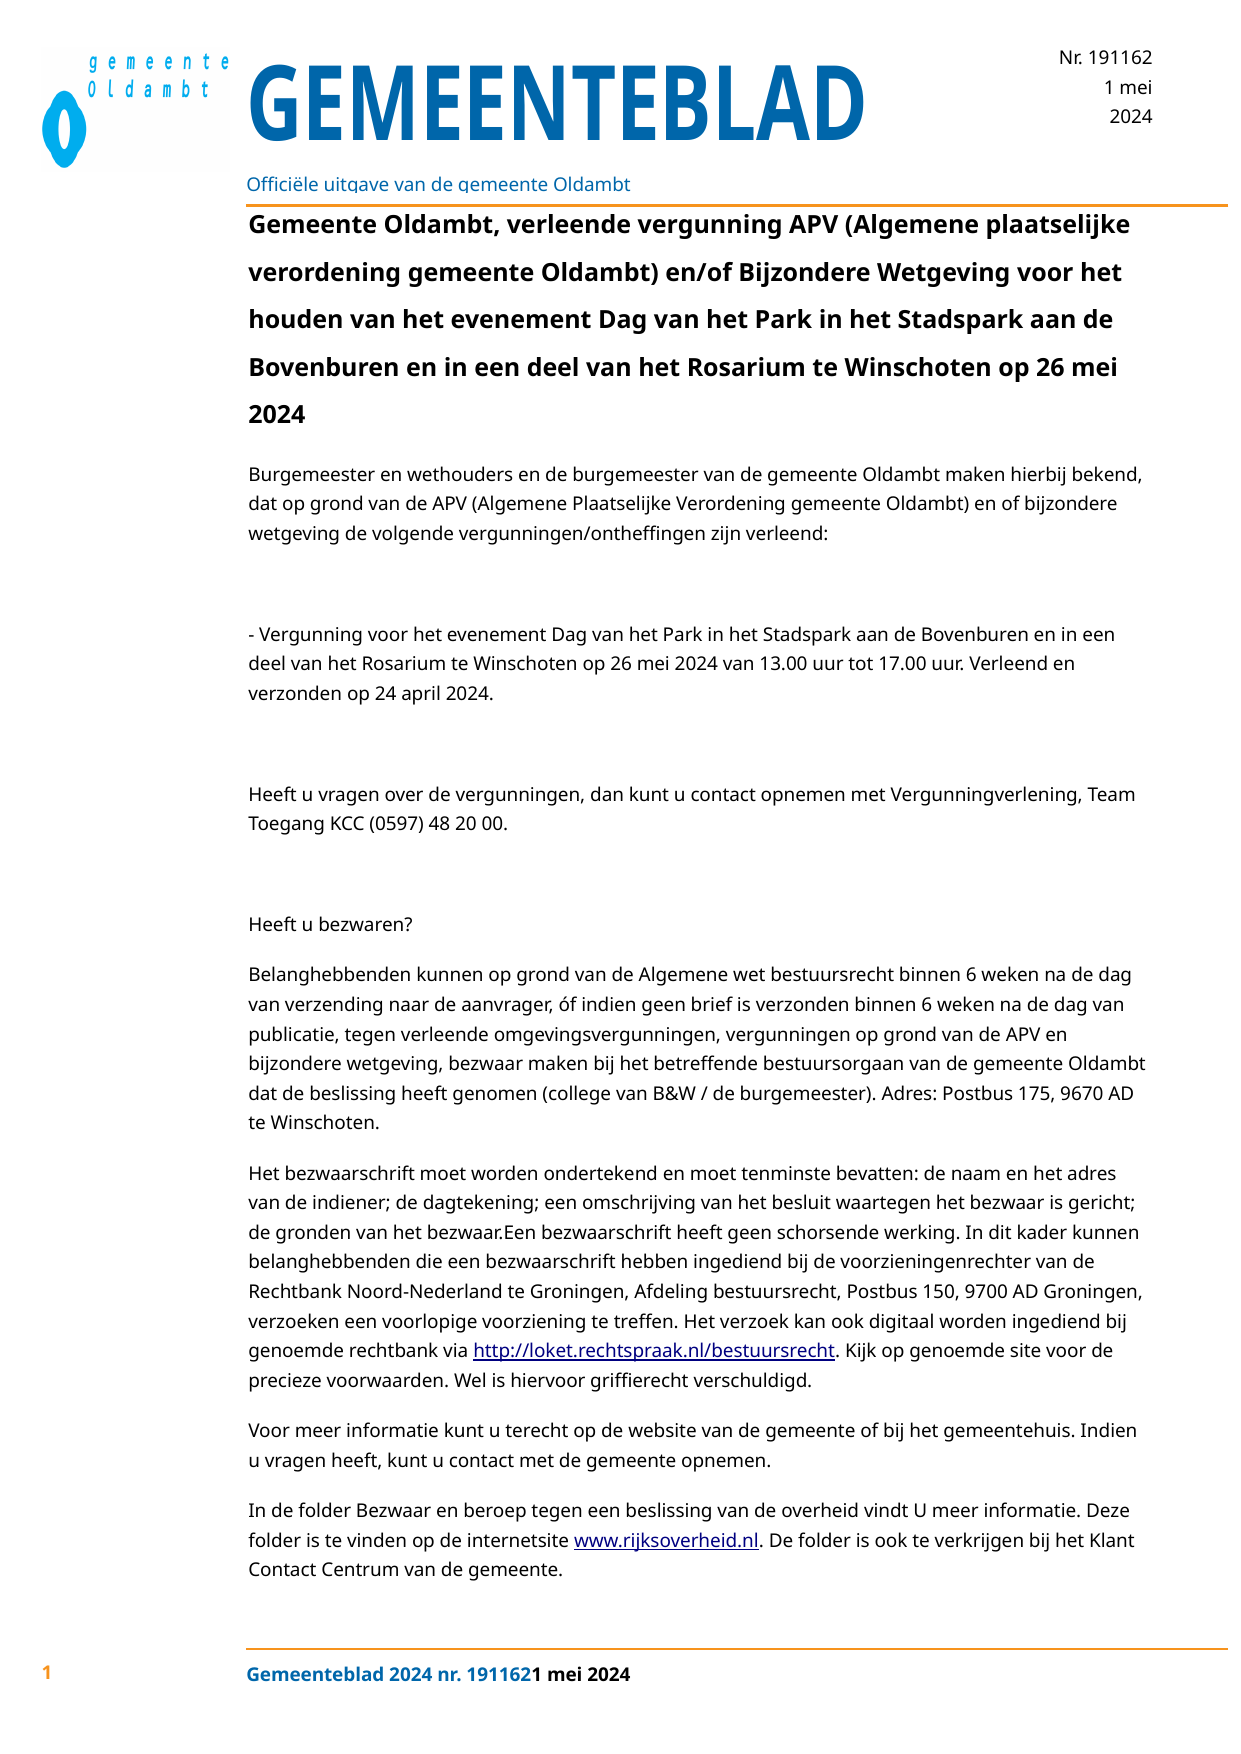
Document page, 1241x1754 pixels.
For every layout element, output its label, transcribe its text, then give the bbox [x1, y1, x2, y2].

text - Vergunning voor het evenement Dag van het Park in het Stadspark aan de Bovenburen en in een deel van het Rosarium te Winschoten op 26 mei 2024 van 13.00 uur tot 17.00 uur. Verleend en verzonden op 24 april 2024. [248, 621, 1152, 706]
picture [41, 47, 231, 172]
text Burgemeester en wethouders en de burgemeester van de gemeente Oldambt maken hierbij bekend, dat op grond van de APV (Algemene Plaatselijke Verordening gemeente Oldambt) en of bijzondere wetgeving de volgende vergunningen/ontheffingen zijn verleend: [248, 461, 1152, 546]
text Belanghebbenden kunnen op grond van de Algemene wet bestuursrecht binnen 6 weken na de dag van verzending naar de aanvrager, óf indien geen brief is verzonden binnen 6 weken na de dag van publicatie, tegen verleende omgevingsvergunningen, vergunningen op grond van de APV en bijzondere wetgeving, bezwaar maken bij het betreffende bestuursorgaan van de gemeente Oldambt dat de beslissing heeft genomen (college van B&W / de burgemeester). Adres: Postbus 175, 9670 AD te Winschoten. [248, 962, 1152, 1135]
text Heeft u bezwaren? [248, 911, 1152, 937]
text Het bezwaarschrift moet worden ondertekend en moet tenminste bevatten: de naam en het adres van de indiener; de dagtekening; een omschrijving van het besluit waartegen het bezwaar is gericht; de gronden van het bezwaar.Een bezwaarschrift heeft geen schorsende werking. In dit kader kunnen belanghebbenden die een bezwaarschrift hebben ingediend bij de voorzieningenrechter van de Rechtbank Noord-Nederland te Groningen, Afdeling bestuursrecht, Postbus 150, 9700 AD Groningen, verzoeken een voorlopige voorziening te treffen. Het verzoek kan ook digitaal worden ingediend bij genoemde rechtbank via http://loket.rechtspraak.nl/bestuursrecht. Kijk op genoemde site voor de precieze voorwaarden. Wel is hiervoor griffierecht verschuldigd. [248, 1160, 1152, 1393]
text Voor meer informatie kunt u terecht op de website van de gemeente of bij het gemeentehuis. Indien u vragen heeft, kunt u contact met de gemeente opnemen. [248, 1417, 1152, 1473]
text In de folder Bezwaar en beroep tegen een beslissing van de overheid vindt U meer informatie. Deze folder is te vinden op de internetsite www.rijksoverheid.nl. De folder is ook te verkrijgen bij het Klant Contact Centrum van de gemeente. [248, 1497, 1152, 1582]
text Gemeente Oldambt, verleende vergunning APV (Algemene plaatselijke verordening gemeente Oldambt) en/of Bijzondere Wetgeving voor het houden van het evenement Dag van het Park in het Stadspark aan de Bovenburen en in een deel van het Rosarium te Winschoten op 26 mei 2024 [248, 207, 1152, 431]
text Heeft u vragen over de vergunningen, dan kunt u contact opnemen met Vergunningverlening, Team Toegang KCC (0597) 48 20 00. [248, 781, 1152, 836]
